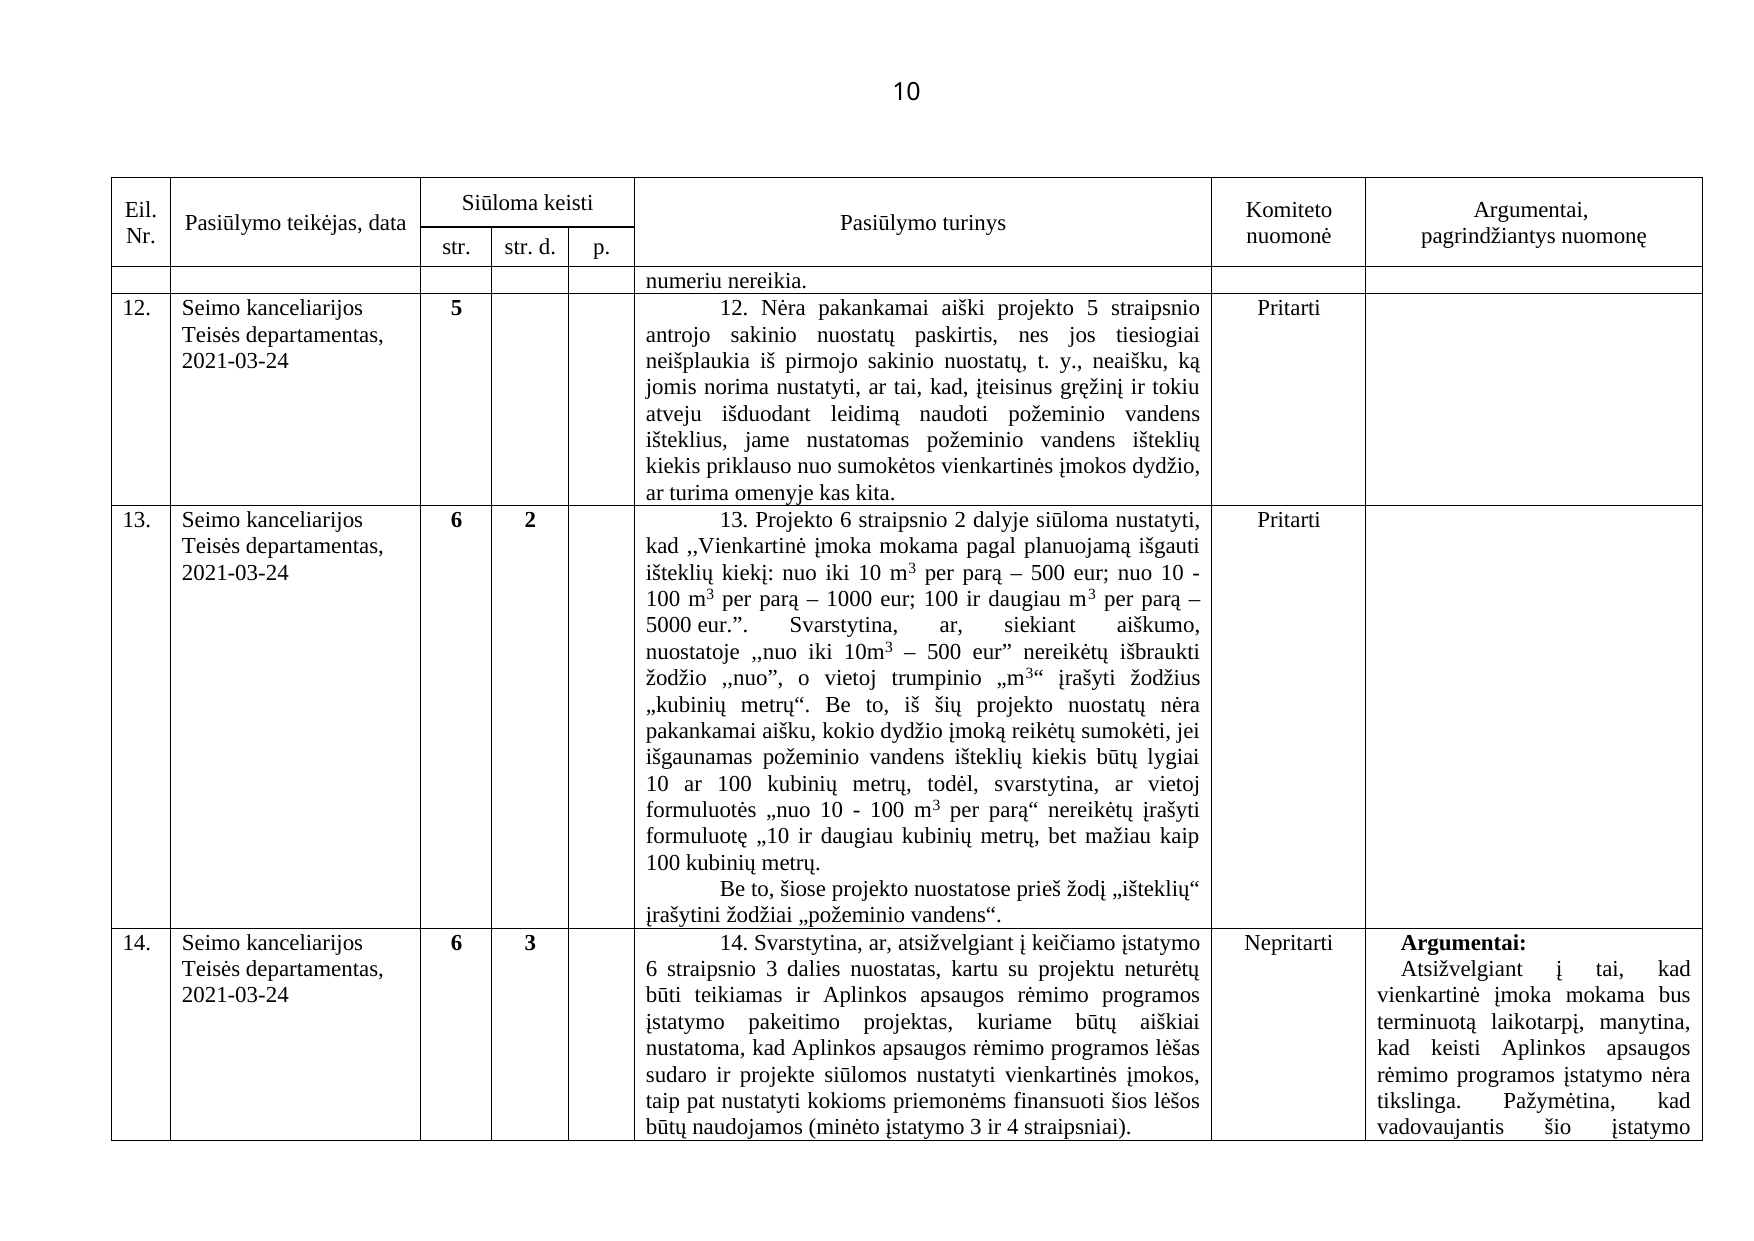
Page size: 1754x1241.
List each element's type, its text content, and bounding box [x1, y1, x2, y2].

table_cell Nepritarti [1212, 929, 1365, 1140]
table_cell [1366, 294, 1702, 505]
table_cell [421, 267, 491, 293]
table_cell 13. Projekto 6 straipsnio 2 dalyje siūloma nustatyti, kad ,,Vienkartinė įmoka mokama pagal planuojamą išgauti išteklių kiekį: nuo iki 10 m3 per parą – 500 eur; nuo 10 - 100 m3 per parą – 1000 eur; 100 ir daugiau m3 per parą – 5000 eur.”. Svarstytina, ar, siekiant aiškumo, nuostatoje ,,nuo iki 10m3 – 500 eur” nereikėtų išbraukti žodžio ,,nuo”, o vietoj trumpinio „m3“ įrašyti žodžius „kubinių metrų“. Be to, iš šių projekto nuostatų nėra pakankamai aišku, kokio dydžio įmoką reikėtų sumokėti, jei išgaunamas požeminio vandens išteklių kiekis būtų lygiai 10 ar 100 kubinių metrų, todėl, svarstytina, ar vietoj formuluotės „nuo 10 - 100 m3 per parą“ nereikėtų įrašyti formuluotę „10 ir daugiau kubinių metrų, bet mažiau kaip 100 kubinių metrų. Be to, šiose projekto nuostatose prieš žodį „išteklių“ įrašytini žodžiai „požeminio vandens“. [635, 506, 1211, 928]
table_cell Argumentai: Atsižvelgiant į tai, kad vienkartinė įmoka mokama bus terminuotą laikotarpį, manytina, kad keisti Aplinkos apsaugos rėmimo programos įstatymo nėra tikslinga. Pažymėtina, kad vadovaujantis šio įstatymo [1366, 929, 1702, 1140]
table_cell [569, 506, 634, 928]
table_cell Seimo kanceliarijos Teisės departamentas, 2021-03-24 [171, 506, 420, 928]
table_header Eil. Nr. [112, 178, 170, 266]
table_cell 12. Nėra pakankamai aiški projekto 5 straipsnio antrojo sakinio nuostatų paskirtis, nes jos tiesiogiai neišplaukia iš pirmojo sakinio nuostatų, t. y., neaišku, ką jomis norima nustatyti, ar tai, kad, įteisinus gręžinį ir tokiu atveju išduodant leidimą naudoti požeminio vandens išteklius, jame nustatomas požeminio vandens išteklių kiekis priklauso nuo sumokėtos vienkartinės įmokos dydžio, ar turima omenyje kas kita. [635, 294, 1211, 505]
table_cell 6 [421, 929, 491, 1140]
table_cell [112, 929, 170, 1140]
table_cell [492, 294, 568, 505]
table_cell str. d. [492, 228, 568, 266]
table_cell 14. Svarstytina, ar, atsižvelgiant į keičiamo įstatymo 6 straipsnio 3 dalies nuostatas, kartu su projektu neturėtų būti teikiamas ir Aplinkos apsaugos rėmimo programos įstatymo pakeitimo projektas, kuriame būtų aiškiai nustatoma, kad Aplinkos apsaugos rėmimo programos lėšas sudaro ir projekte siūlomos nustatyti vienkartinės įmokos, taip pat nustatyti kokioms priemonėms finansuoti šios lėšos būtų naudojamos (minėto įstatymo 3 ir 4 straipsniai). [635, 929, 1211, 1140]
table_cell [569, 294, 634, 505]
table_header Pasiūlymo teikėjas, data [171, 178, 420, 266]
table_cell [569, 267, 634, 293]
table_cell p. [569, 228, 634, 266]
table_cell Seimo kanceliarijos Teisės departamentas, 2021-03-24 [171, 929, 420, 1140]
table_cell [1212, 267, 1365, 293]
table_cell Pritarti [1212, 506, 1365, 928]
table_cell str. [421, 228, 491, 266]
table_header Argumentai, pagrindžiantys nuomonę [1366, 178, 1702, 266]
table_cell [1366, 506, 1702, 928]
table_cell [492, 267, 568, 293]
table_cell [569, 929, 634, 1140]
table_header Pasiūlymo turinys [635, 178, 1211, 266]
table_cell [112, 506, 170, 928]
table_cell [112, 294, 170, 505]
table_cell Pritarti [1212, 294, 1365, 505]
table_cell Seimo kanceliarijos Teisės departamentas, 2021-03-24 [171, 294, 420, 505]
table_cell 2 [492, 506, 568, 928]
table_cell [171, 267, 420, 293]
table_header Siūloma keisti [421, 178, 634, 226]
table_cell numeriu nereikia. [635, 267, 1211, 293]
table_cell 6 [421, 506, 491, 928]
table_header Komiteto nuomonė [1212, 178, 1365, 266]
table_cell 3 [492, 929, 568, 1140]
table_cell [112, 267, 170, 293]
table_cell 5 [421, 294, 491, 505]
